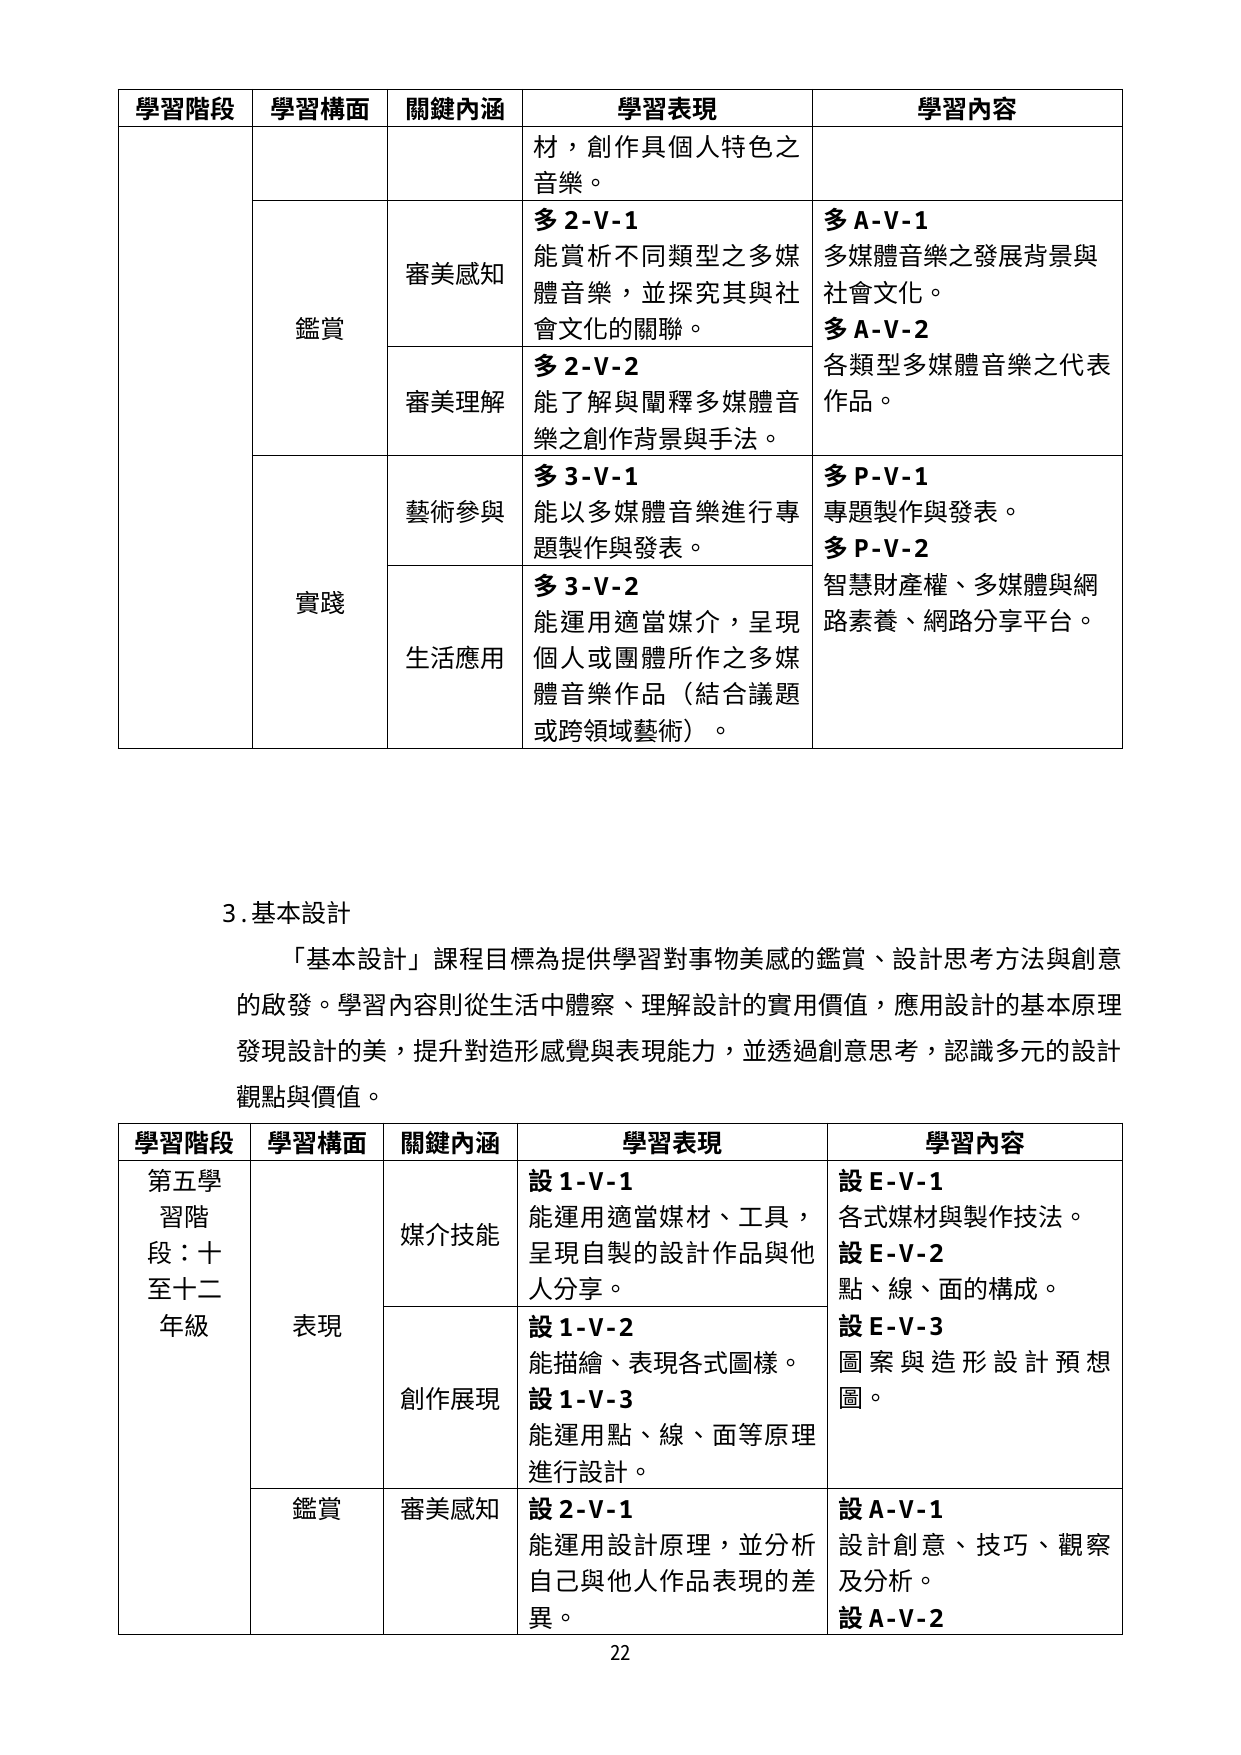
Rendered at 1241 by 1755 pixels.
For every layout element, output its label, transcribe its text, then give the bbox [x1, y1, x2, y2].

table_cell 鑑賞 [251, 1489, 383, 1634]
table_header 學習階段 [119, 90, 252, 126]
table_header 學習內容 [828, 1124, 1122, 1160]
table_cell 多2-V-2 能了解與闡釋多媒體音樂之創作背景與手法。 [523, 347, 812, 455]
table_cell 創作展現 [384, 1307, 517, 1488]
table_header 學習構面 [251, 1124, 383, 1160]
table_cell 多2-V-1 能賞析不同類型之多媒體音樂，並探究其與社會文化的關聯。 [523, 201, 812, 346]
table_cell 設1-V-2 能描繪、表現各式圖樣。 設1-V-3 能運用點、線、面等原理進行設計。 [518, 1307, 827, 1488]
table_header 學習階段 [119, 1124, 250, 1160]
text 3.基本設計 [168, 886, 1122, 932]
table_cell 媒介技能 [384, 1161, 517, 1306]
table_header 學習表現 [518, 1124, 827, 1160]
table_cell 多3-V-2 能運用適當媒介，呈現個人或團體所作之多媒體音樂作品（結合議題或跨領域藝術）。 [523, 566, 812, 747]
table_cell 材，創作具個人特色之音樂。 [523, 127, 812, 199]
table_header 學習構面 [253, 90, 387, 126]
table_cell 藝術參與 [388, 456, 522, 565]
table_cell [119, 127, 252, 747]
table_cell 審美感知 [384, 1489, 517, 1634]
text 「基本設計」課程目標為提供學習對事物美感的鑑賞、設計思考方法與創意的啟發。學習內容則從生活中體察、理解設計的實用價值，應用設計的基本原理發現設計的美，提升對造形感覺與表現能力，並透過創意思考，認識多元的設計觀點與價值。 [236, 932, 1122, 1115]
table_cell [253, 127, 387, 199]
table_header 關鍵內涵 [384, 1124, 517, 1160]
table_cell 設E-V-1 各式媒材與製作技法。 設E-V-2 點、線、面的構成。 設E-V-3 圖案與造形設計預想圖。 [828, 1161, 1122, 1488]
table_cell 多A-V-1 多媒體音樂之發展背景與社會文化。 多A-V-2 各類型多媒體音樂之代表作品。 [813, 201, 1122, 455]
table_cell 多3-V-1 能以多媒體音樂進行專題製作與發表。 [523, 456, 812, 565]
table_cell 設2-V-1 能運用設計原理，並分析自己與他人作品表現的差異。 [518, 1489, 827, 1634]
table_cell 生活應用 [388, 566, 522, 747]
table_cell 多P-V-1 專題製作與發表。 多P-V-2 智慧財產權、多媒體與網路素養、網路分享平台。 [813, 456, 1122, 747]
table_cell [388, 127, 522, 199]
table_cell 鑑賞 [253, 201, 387, 455]
table_cell [813, 127, 1122, 199]
table_header 學習表現 [523, 90, 812, 126]
table_cell 表現 [251, 1161, 383, 1488]
table_cell 審美理解 [388, 347, 522, 455]
table_cell 設A-V-1 設計創意、技巧、觀察及分析。 設A-V-2 [828, 1489, 1122, 1634]
table_cell 第五學習階段：十至十二年級 [119, 1161, 250, 1634]
table_cell 審美感知 [388, 201, 522, 346]
table_cell 實踐 [253, 456, 387, 747]
table_header 學習內容 [813, 90, 1122, 126]
table_cell 設1-V-1 能運用適當媒材、工具，呈現自製的設計作品與他人分享。 [518, 1161, 827, 1306]
table_header 關鍵內涵 [388, 90, 522, 126]
